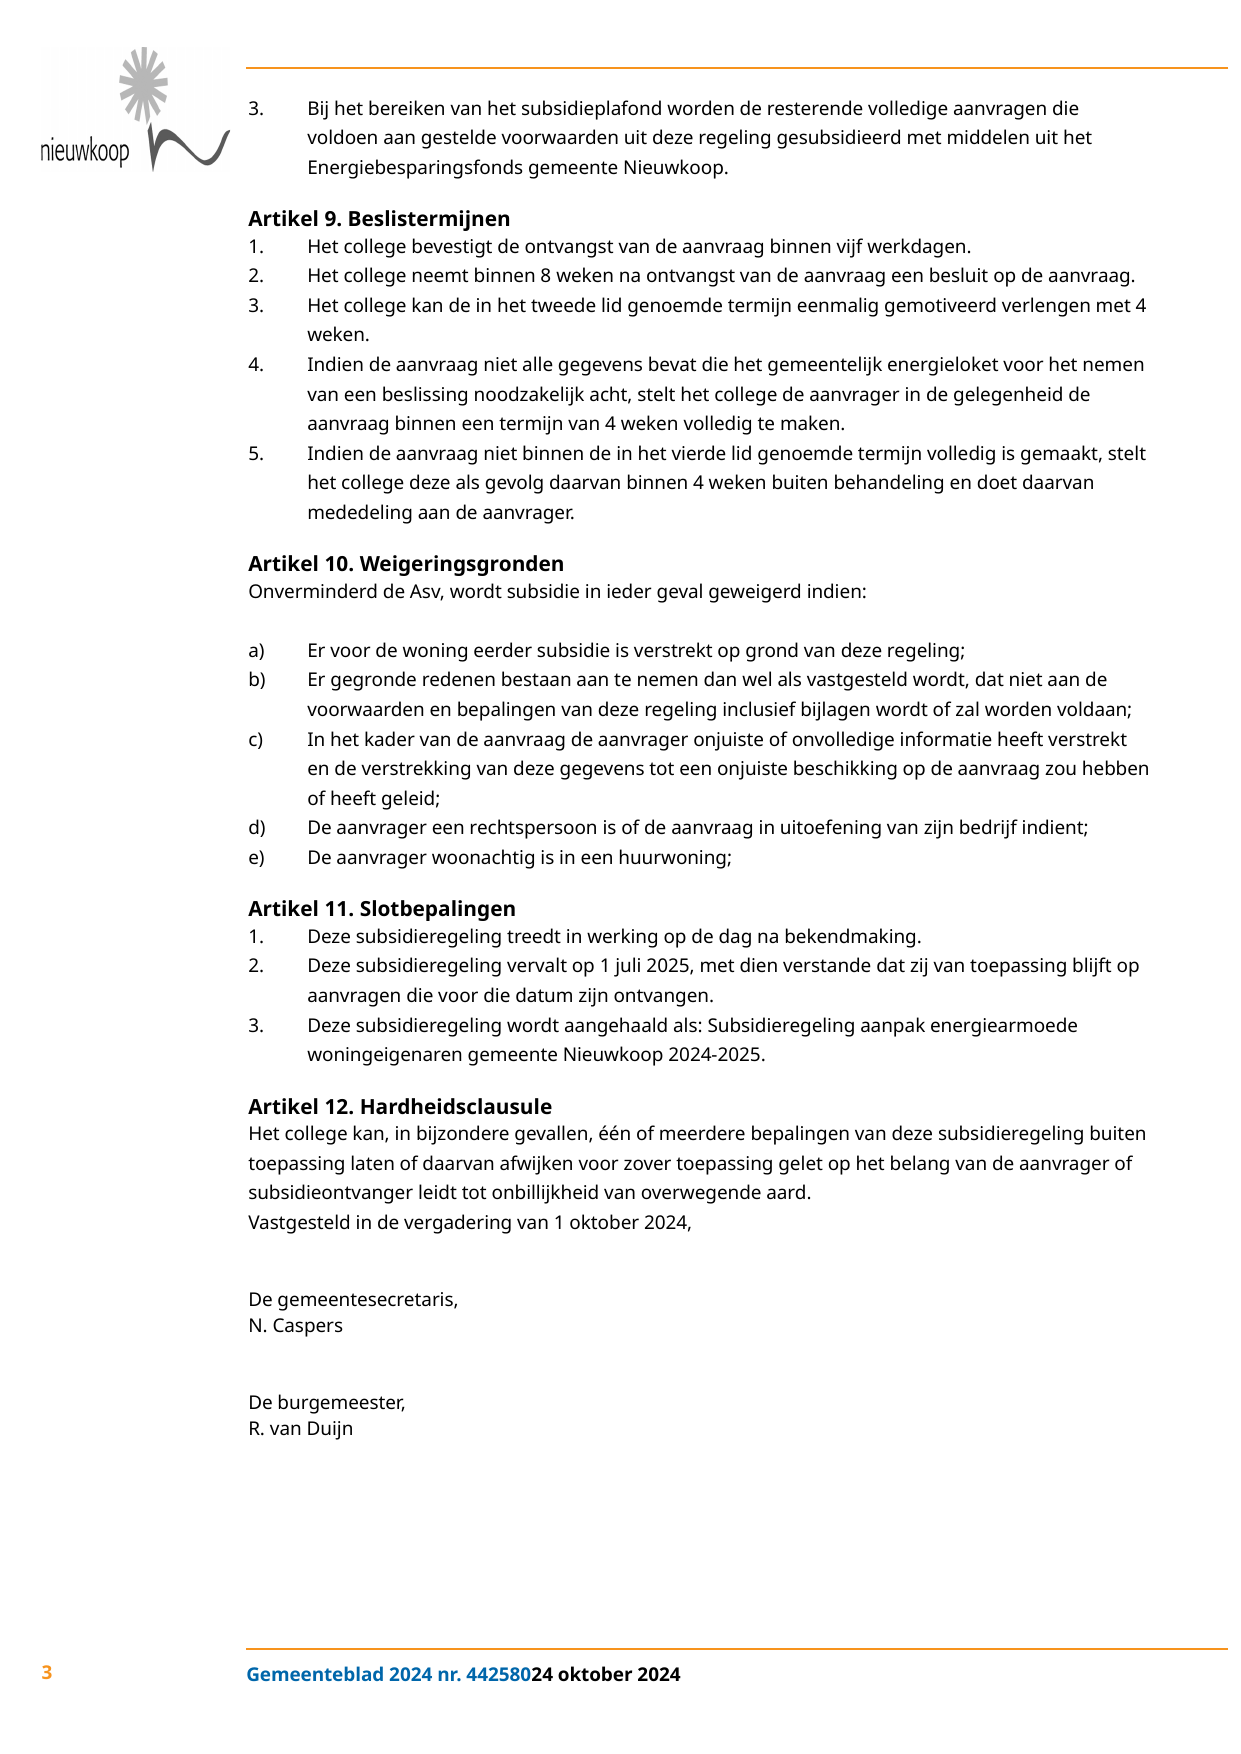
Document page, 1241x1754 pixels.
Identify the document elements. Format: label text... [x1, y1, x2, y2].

list Er gegronde redenen bestaan aan te nemen dan wel als vastgesteld wordt, dat niet aan de voorwaarden en bepalingen van deze regeling inclusief bijlagen wordt of zal worden voldaan; [248, 667, 1152, 722]
list Deze subsidieregeling treedt in werking op de dag na bekendmaking. [248, 923, 1152, 949]
list Het college kan de in het tweede lid genoemde termijn eenmalig gemotiveerd verlengen met 4 weken. [248, 292, 1152, 347]
text De burgemeester, [248, 1389, 1152, 1415]
text Artikel 12. Hardheidsclausule [248, 1092, 1152, 1120]
list Deze subsidieregeling wordt aangehaald als: Subsidieregeling aanpak energiearmoede woningeigenaren gemeente Nieuwkoop 2024-2025. [248, 1012, 1152, 1067]
text Artikel 9. Beslistermijnen [248, 204, 1152, 233]
picture [41, 47, 231, 172]
text Onverminderd de Asv, wordt subsidie in ieder geval geweigerd indien: [248, 578, 1152, 604]
list De aanvrager een rechtspersoon is of de aanvraag in uitoefening van zijn bedrijf indient; [248, 814, 1152, 840]
list Er voor de woning eerder subsidie is verstrekt op grond van deze regeling; [248, 637, 1152, 663]
text De gemeentesecretaris, [248, 1286, 1152, 1312]
text R. van Duijn [248, 1415, 1152, 1441]
list De aanvrager woonachtig is in een huurwoning; [248, 844, 1152, 870]
list Bij het bereiken van het subsidieplafond worden de resterende volledige aanvragen die voldoen aan gestelde voorwaarden uit deze regeling gesubsidieerd met middelen uit het Energiebesparingsfonds gemeente Nieuwkoop. [248, 95, 1152, 180]
text Vastgesteld in de vergadering van 1 oktober 2024, [248, 1209, 1152, 1235]
text Het college kan, in bijzondere gevallen, één of meerdere bepalingen van deze subsidieregeling buiten toepassing laten of daarvan afwijken voor zover toepassing gelet op het belang van de aanvrager of subsidieontvanger leidt tot onbillijkheid van overwegende aard. [248, 1120, 1152, 1205]
list In het kader van de aanvraag de aanvrager onjuiste of onvolledige informatie heeft verstrekt en de verstrekking van deze gegevens tot een onjuiste beschikking op de aanvraag zou hebben of heeft geleid; [248, 726, 1152, 811]
list Deze subsidieregeling vervalt op 1 juli 2025, met dien verstande dat zij van toepassing blijft op aanvragen die voor die datum zijn ontvangen. [248, 953, 1152, 1008]
list Het college neemt binnen 8 weken na ontvangst van de aanvraag een besluit op de aanvraag. [248, 262, 1152, 288]
list Indien de aanvraag niet alle gegevens bevat die het gemeentelijk energieloket voor het nemen van een beslissing noodzakelijk acht, stelt het college de aanvrager in de gelegenheid de aanvraag binnen een termijn van 4 weken volledig te maken. [248, 351, 1152, 436]
list Het college bevestigt de ontvangst van de aanvraag binnen vijf werkdagen. [248, 233, 1152, 258]
list Indien de aanvraag niet binnen de in het vierde lid genoemde termijn volledig is gemaakt, stelt het college deze als gevolg daarvan binnen 4 weken buiten behandeling en doet daarvan mededeling aan de aanvrager. [248, 440, 1152, 525]
text Artikel 10. Weigeringsgronden [248, 549, 1152, 578]
text Artikel 11. Slotbepalingen [248, 894, 1152, 923]
text N. Caspers [248, 1312, 1152, 1338]
